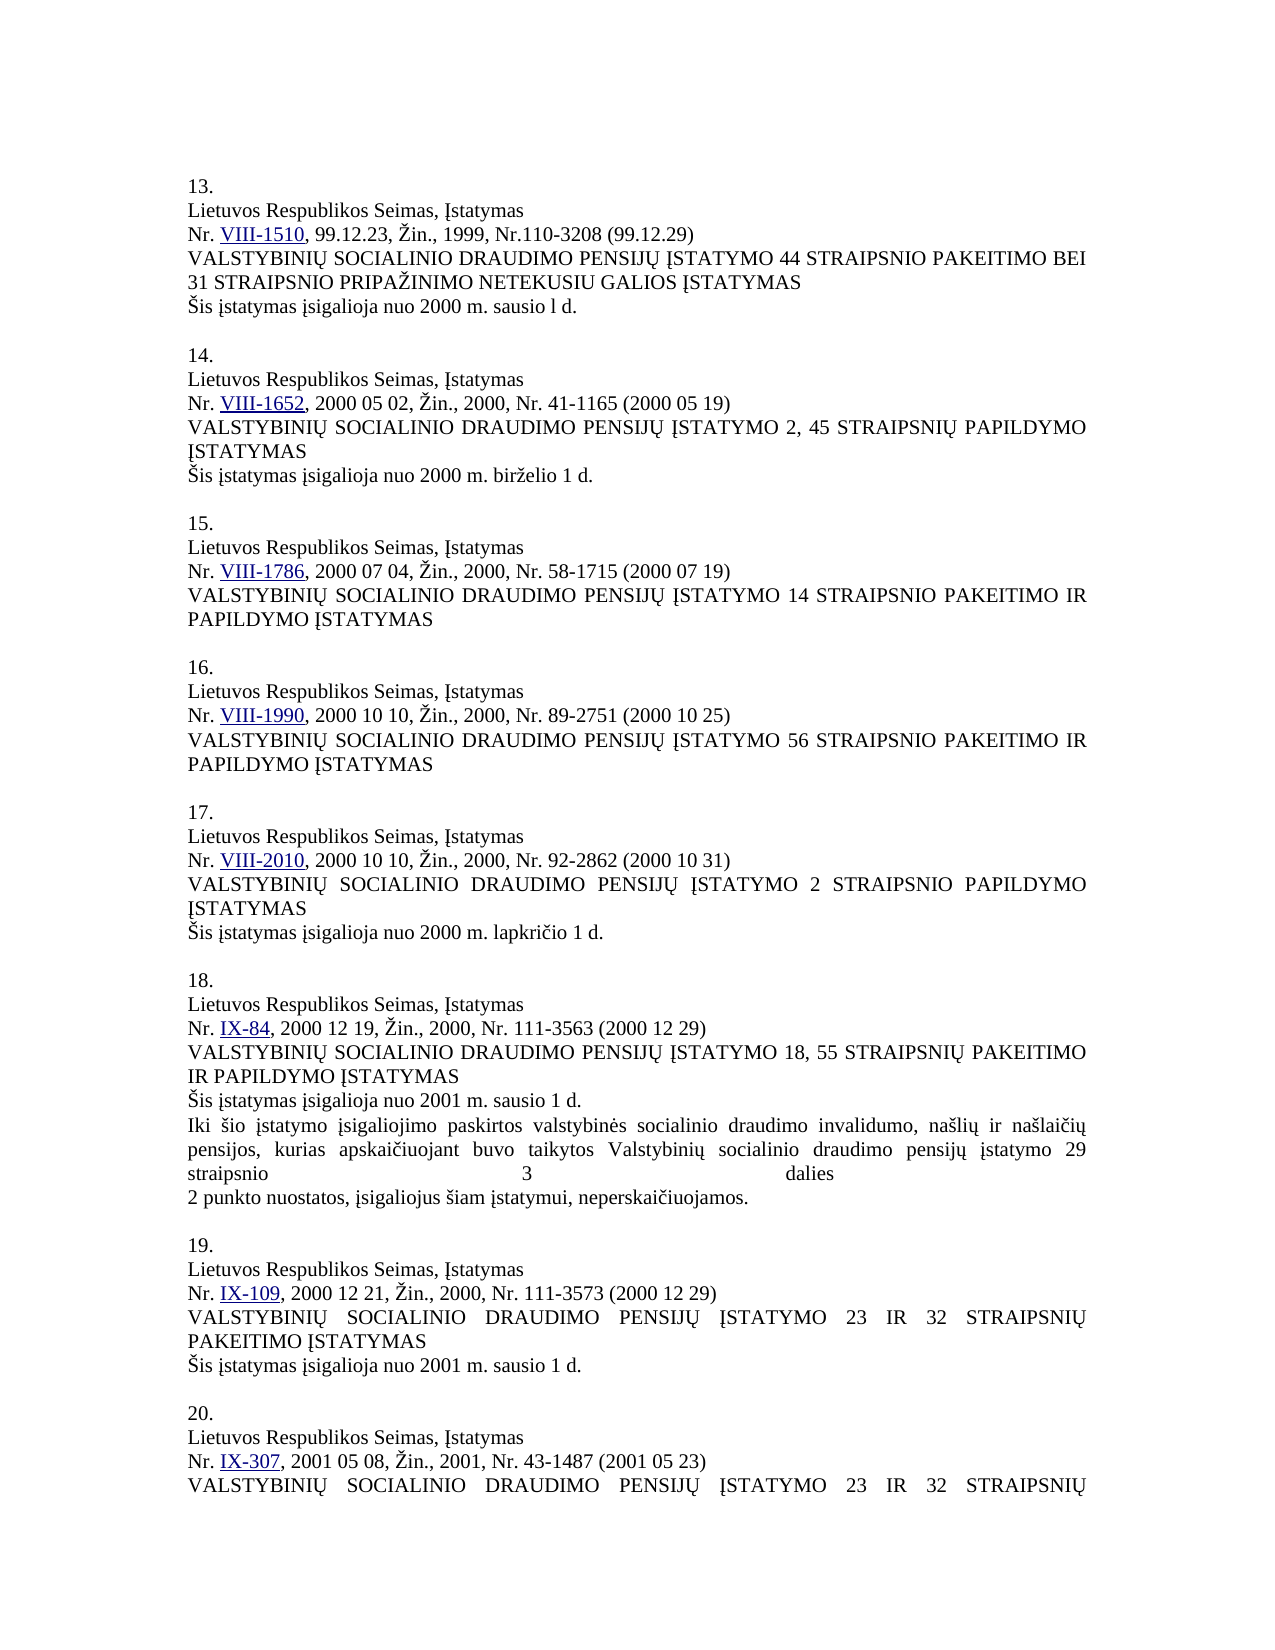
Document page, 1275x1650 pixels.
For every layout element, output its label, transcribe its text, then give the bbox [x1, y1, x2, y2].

text VALSTYBINIŲ SOCIALINIO DRAUDIMO PENSIJŲ ĮSTATYMO 2, 45 STRAIPSNIŲ PAPILDYMO ĮSTATYMAS [187, 415, 1087, 463]
text VALSTYBINIŲ SOCIALINIO DRAUDIMO PENSIJŲ ĮSTATYMO 56 STRAIPSNIO PAKEITIMO IR PAPILDYMO ĮSTATYMAS [187, 727, 1087, 776]
text VALSTYBINIŲ SOCIALINIO DRAUDIMO PENSIJŲ ĮSTATYMO 23 IR 32 STRAIPSNIŲ PAKEITIMO ĮSTATYMAS [187, 1305, 1087, 1353]
text Šis įstatymas įsigalioja nuo 2001 m. sausio 1 d. [187, 1088, 1087, 1112]
text Lietuvos Respublikos Seimas, Įstatymas [187, 1425, 1087, 1449]
text Lietuvos Respublikos Seimas, Įstatymas [187, 367, 1087, 391]
text Lietuvos Respublikos Seimas, Įstatymas [187, 679, 1087, 703]
text Nr. VIII-1652, 2000 05 02, Žin., 2000, Nr. 41-1165 (2000 05 19) [187, 391, 1087, 415]
text Nr. IX-84, 2000 12 19, Žin., 2000, Nr. 111-3563 (2000 12 29) [187, 1016, 1087, 1040]
text Lietuvos Respublikos Seimas, Įstatymas [187, 824, 1087, 848]
text Nr. VIII-1786, 2000 07 04, Žin., 2000, Nr. 58-1715 (2000 07 19) [187, 559, 1087, 583]
text Šis įstatymas įsigalioja nuo 2000 m. birželio 1 d. [187, 463, 1087, 487]
text VALSTYBINIŲ SOCIALINIO DRAUDIMO PENSIJŲ ĮSTATYMO 14 STRAIPSNIO PAKEITIMO IR PAPILDYMO ĮSTATYMAS [187, 583, 1087, 631]
text Lietuvos Respublikos Seimas, Įstatymas [187, 1257, 1087, 1281]
text 14. [187, 342, 1087, 367]
text Iki šio įstatymo įsigaliojimo paskirtos valstybinės socialinio draudimo invalidumo, našlių ir našlaičių pensijos, kurias apskaičiuojant buvo taikytos Valstybinių socialinio draudimo pensijų įstatymo 29 straipsnio 3 dalies 2 punkto nuostatos, įsigaliojus šiam įstatymui, neperskaičiuojamos. [187, 1112, 1087, 1209]
text VALSTYBINIŲ SOCIALINIO DRAUDIMO PENSIJŲ ĮSTATYMO 23 IR 32 STRAIPSNIŲ [187, 1473, 1087, 1497]
text Šis įstatymas įsigalioja nuo 2001 m. sausio 1 d. [187, 1353, 1087, 1377]
text 17. [187, 800, 1087, 824]
text Nr. IX-109, 2000 12 21, Žin., 2000, Nr. 111-3573 (2000 12 29) [187, 1281, 1087, 1305]
text VALSTYBINIŲ SOCIALINIO DRAUDIMO PENSIJŲ ĮSTATYMO 18, 55 STRAIPSNIŲ PAKEITIMO IR PAPILDYMO ĮSTATYMAS [187, 1040, 1087, 1088]
text Šis įstatymas įsigalioja nuo 2000 m. lapkričio 1 d. [187, 920, 1087, 944]
text VALSTYBINIŲ SOCIALINIO DRAUDIMO PENSIJŲ ĮSTATYMO 2 STRAIPSNIO PAPILDYMO ĮSTATYMAS [187, 872, 1087, 920]
text Nr. IX-307, 2001 05 08, Žin., 2001, Nr. 43-1487 (2001 05 23) [187, 1449, 1087, 1473]
text 13. [187, 174, 1087, 198]
text Lietuvos Respublikos Seimas, Įstatymas [187, 535, 1087, 559]
text Nr. VIII-1510, 99.12.23, Žin., 1999, Nr.110-3208 (99.12.29) [187, 222, 1087, 246]
text Lietuvos Respublikos Seimas, Įstatymas [187, 198, 1087, 222]
text 19. [187, 1233, 1087, 1257]
text 20. [187, 1401, 1087, 1425]
text Nr. VIII-2010, 2000 10 10, Žin., 2000, Nr. 92-2862 (2000 10 31) [187, 848, 1087, 872]
text 15. [187, 511, 1087, 535]
text Nr. VIII-1990, 2000 10 10, Žin., 2000, Nr. 89-2751 (2000 10 25) [187, 703, 1087, 727]
text Šis įstatymas įsigalioja nuo 2000 m. sausio l d. [187, 294, 1087, 318]
text VALSTYBINIŲ SOCIALINIO DRAUDIMO PENSIJŲ ĮSTATYMO 44 STRAIPSNIO PAKEITIMO BEI 31 STRAIPSNIO PRIPAŽINIMO NETEKUSIU GALIOS ĮSTATYMAS [187, 246, 1087, 294]
text 16. [187, 655, 1087, 679]
text Lietuvos Respublikos Seimas, Įstatymas [187, 992, 1087, 1016]
text 18. [187, 968, 1087, 992]
